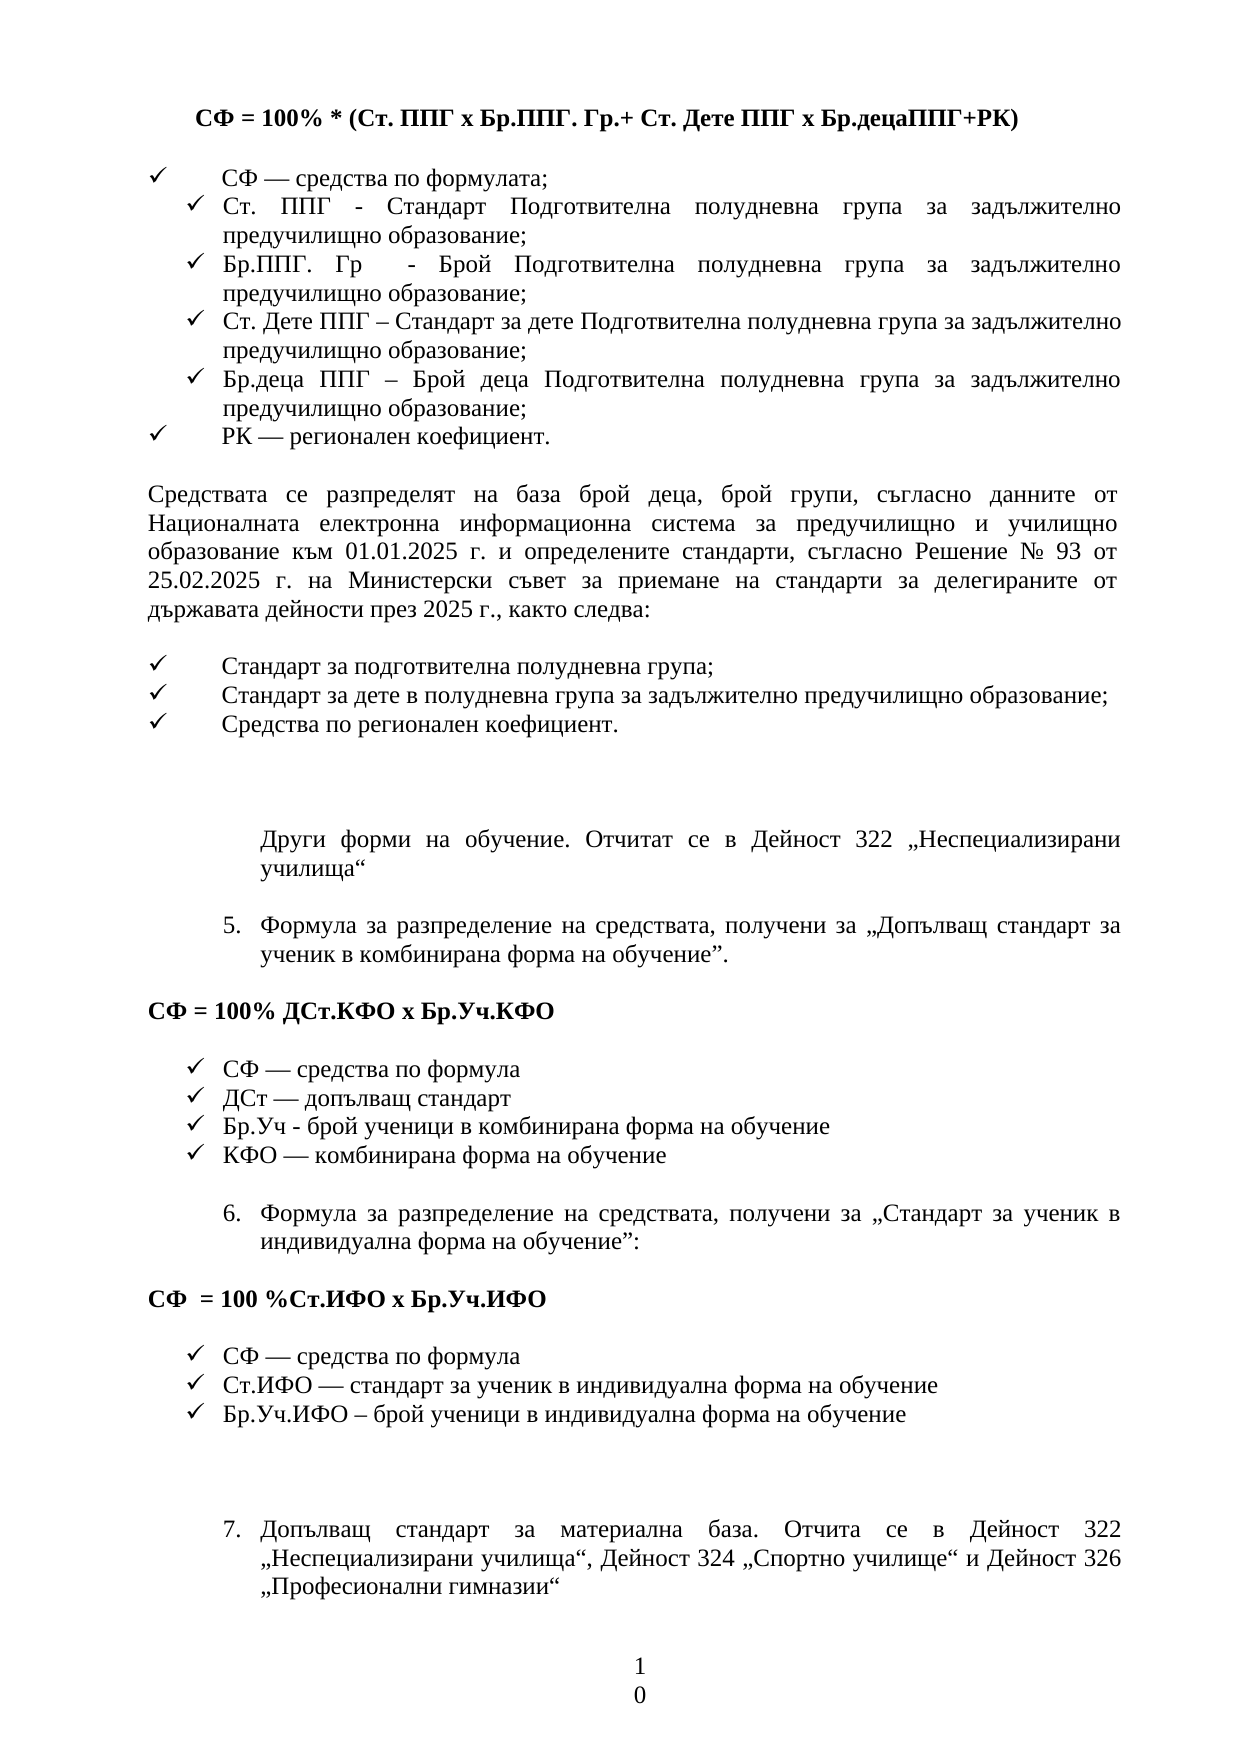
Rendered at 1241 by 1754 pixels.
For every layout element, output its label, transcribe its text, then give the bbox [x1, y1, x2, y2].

list Формула за разпределение на средствата, получени за „Стандарт за ученик в индивидуална форма на обучение”: [223, 1198, 1122, 1255]
list Ст.ИФО — стандарт за ученик в индивидуална форма на обучение [185, 1370, 1122, 1399]
list Ст. ППГ - Стандарт Подготвителна полудневна група за задължително предучилищно образование; [185, 191, 1122, 249]
list Ст. Дете ППГ – Стандарт за дете Подготвителна полудневна група за задължително предучилищно образование; [185, 306, 1122, 364]
list ДСт — допълващ стандарт [185, 1083, 1122, 1111]
list Формула за разпределение на средствата, получени за „Допълващ стандарт за ученик в комбинирана форма на обучение”. [223, 910, 1122, 968]
text СФ = 100% * (Ст. ППГ х Бр.ППГ. Гр.+ Ст. Дете ППГ х Бр.децаППГ+РК) [195, 103, 1121, 131]
list КФО — комбинирана форма на обучение [185, 1140, 1122, 1169]
list Стандарт за дете в полудневна група за задължително предучилищно образование; [148, 680, 1118, 709]
list Допълващ стандарт за материална база. Отчита се в Дейност 322 „Неспециализирани училища“, Дейност 324 „Спортно училище“ и Дейност 326 „Професионални гимназии“ [223, 1514, 1122, 1600]
text СФ = 100% ДСт.КФО х Бр.Уч.КФО [148, 996, 1122, 1025]
list Средства по регионален коефициент. [148, 709, 1118, 738]
text СФ = 100 %Ст.ИФО х Бр.Уч.ИФО [148, 1284, 1122, 1313]
list СФ — средства по формула [185, 1341, 1122, 1370]
list СФ — средства по формула [185, 1054, 1122, 1083]
list СФ — средства по формулата; [148, 163, 1121, 191]
list Стандарт за подготвителна полудневна група; [148, 651, 1118, 680]
list Бр.Уч - брой ученици в комбинирана форма на обучение [185, 1111, 1122, 1140]
list Бр.ППГ. Гр - Брой Подготвителна полудневна група за задължително предучилищно образование; [185, 249, 1122, 306]
list РК — регионален коефициент. [148, 421, 1121, 450]
list Бр.Уч.ИФО – брой ученици в индивидуална форма на обучение [185, 1399, 1122, 1428]
list Бр.деца ППГ – Брой деца Подготвителна полудневна група за задължително предучилищно образование; [185, 364, 1122, 421]
text Други форми на обучение. Отчитат се в Дейност 322 „Неспециализирани училища“ [260, 824, 1122, 881]
text Средствата се разпределят на база брой деца, брой групи, съгласно данните от Националната електронна информационна система за предучилищно и училищно образование към 01.01.2025 г. и определените стандарти, съгласно Решение № 93 от 25.02.2025 г. на Министерски съвет за приемане на стандарти за делегираните от държавата дейности през 2025 г., както следва: [148, 479, 1118, 623]
